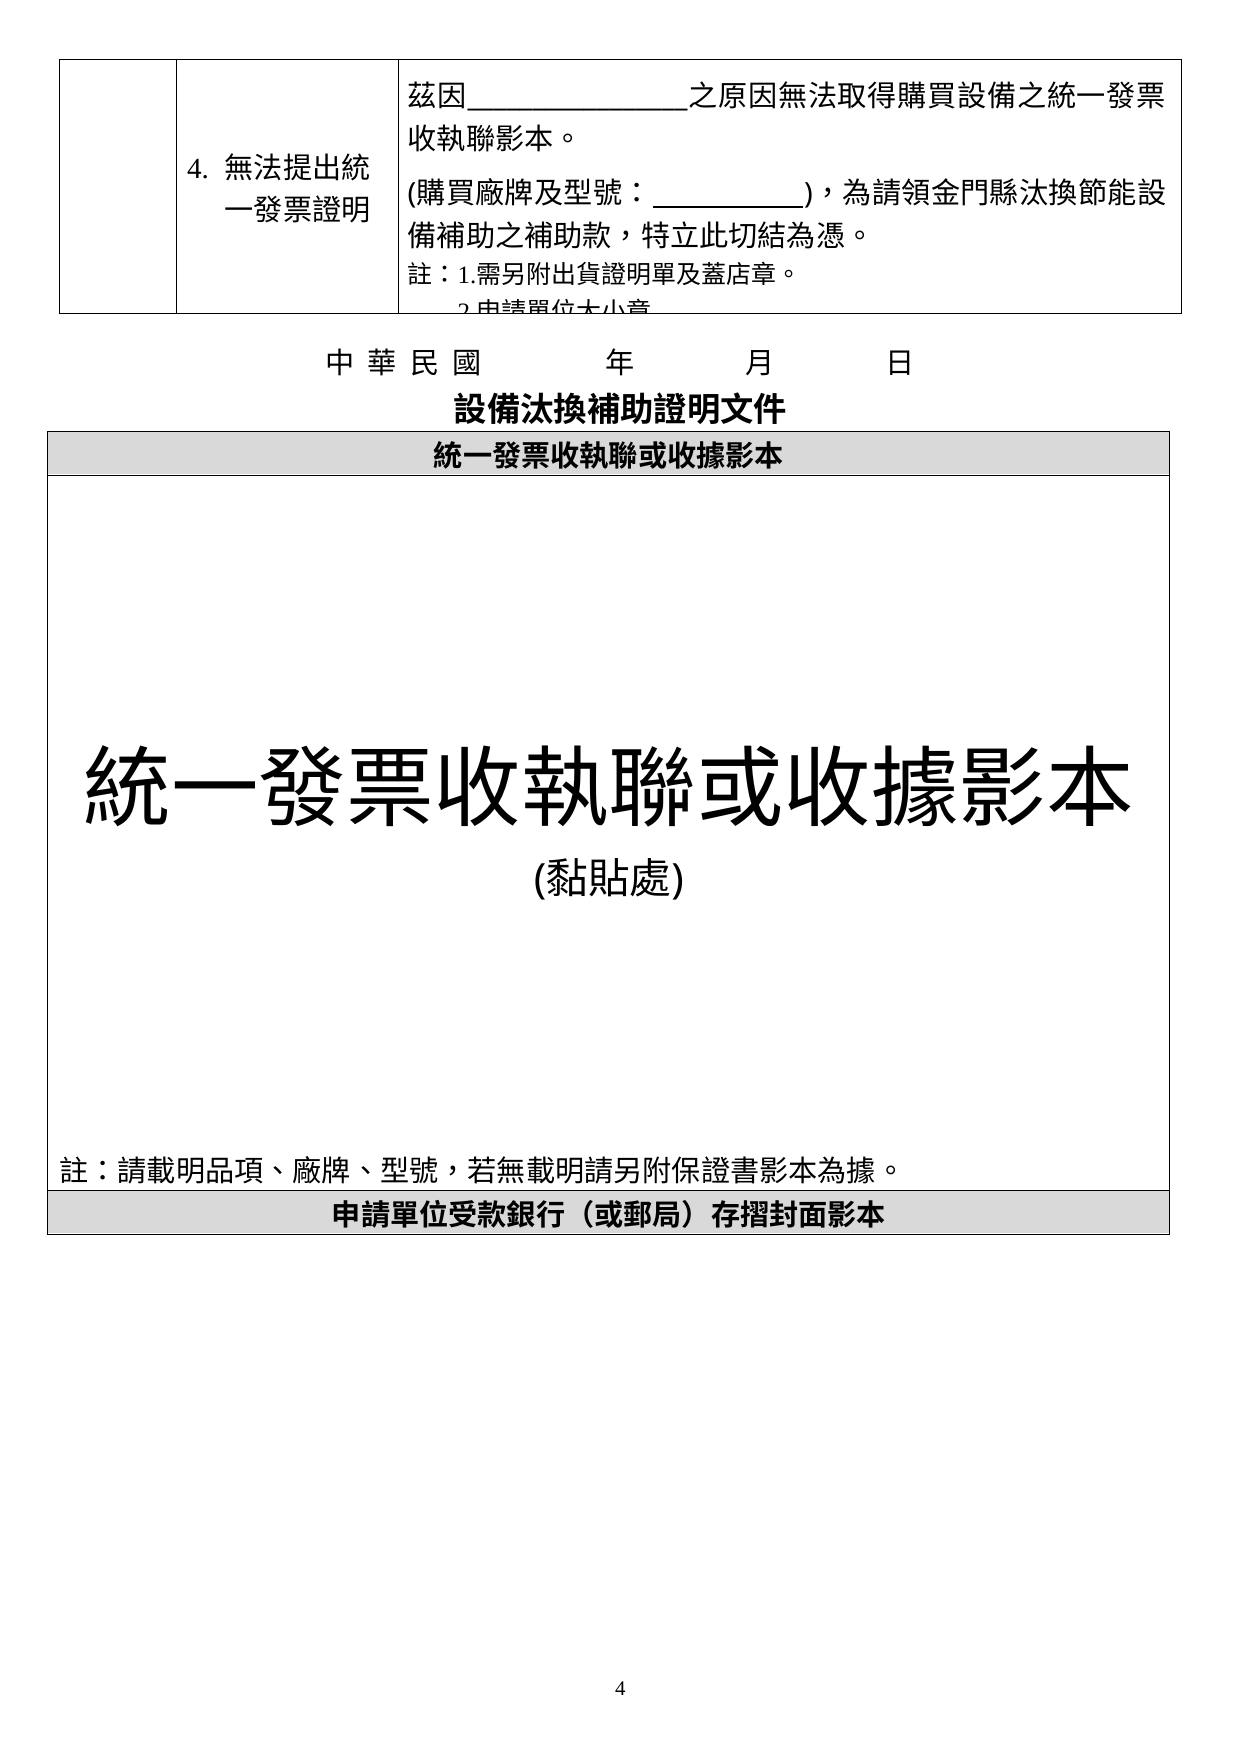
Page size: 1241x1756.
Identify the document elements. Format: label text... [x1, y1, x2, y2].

text 設備汰換補助證明文件 [59, 383, 1181, 431]
table_cell 註：請載明品項、廠牌、型號，若無載明請另附保證書影本為據。 [48, 1148, 1169, 1190]
table_cell 無法提出統一發票證明 [177, 60, 398, 313]
table_header 統一發票收執聯或收據影本 [48, 432, 1169, 474]
table_cell 茲因_________________之原因無法取得購買設備之統一發票收執聯影本。 (購買廠牌及型號： )，為請領金門縣汰換節能設備補助之補助款，特立此切結為憑。 註：1.需另附出貨證明單及蓋店章。 2.申請單位大小章 [399, 60, 1181, 313]
table_cell [60, 60, 176, 313]
text 中 華 民 國 年 月 日 [59, 337, 1181, 383]
table_cell 申請單位受款銀行（或郵局）存摺封面影本 [48, 1191, 1169, 1233]
table_cell 統一發票收執聯或收據影本 (黏貼處) [48, 476, 1169, 1148]
